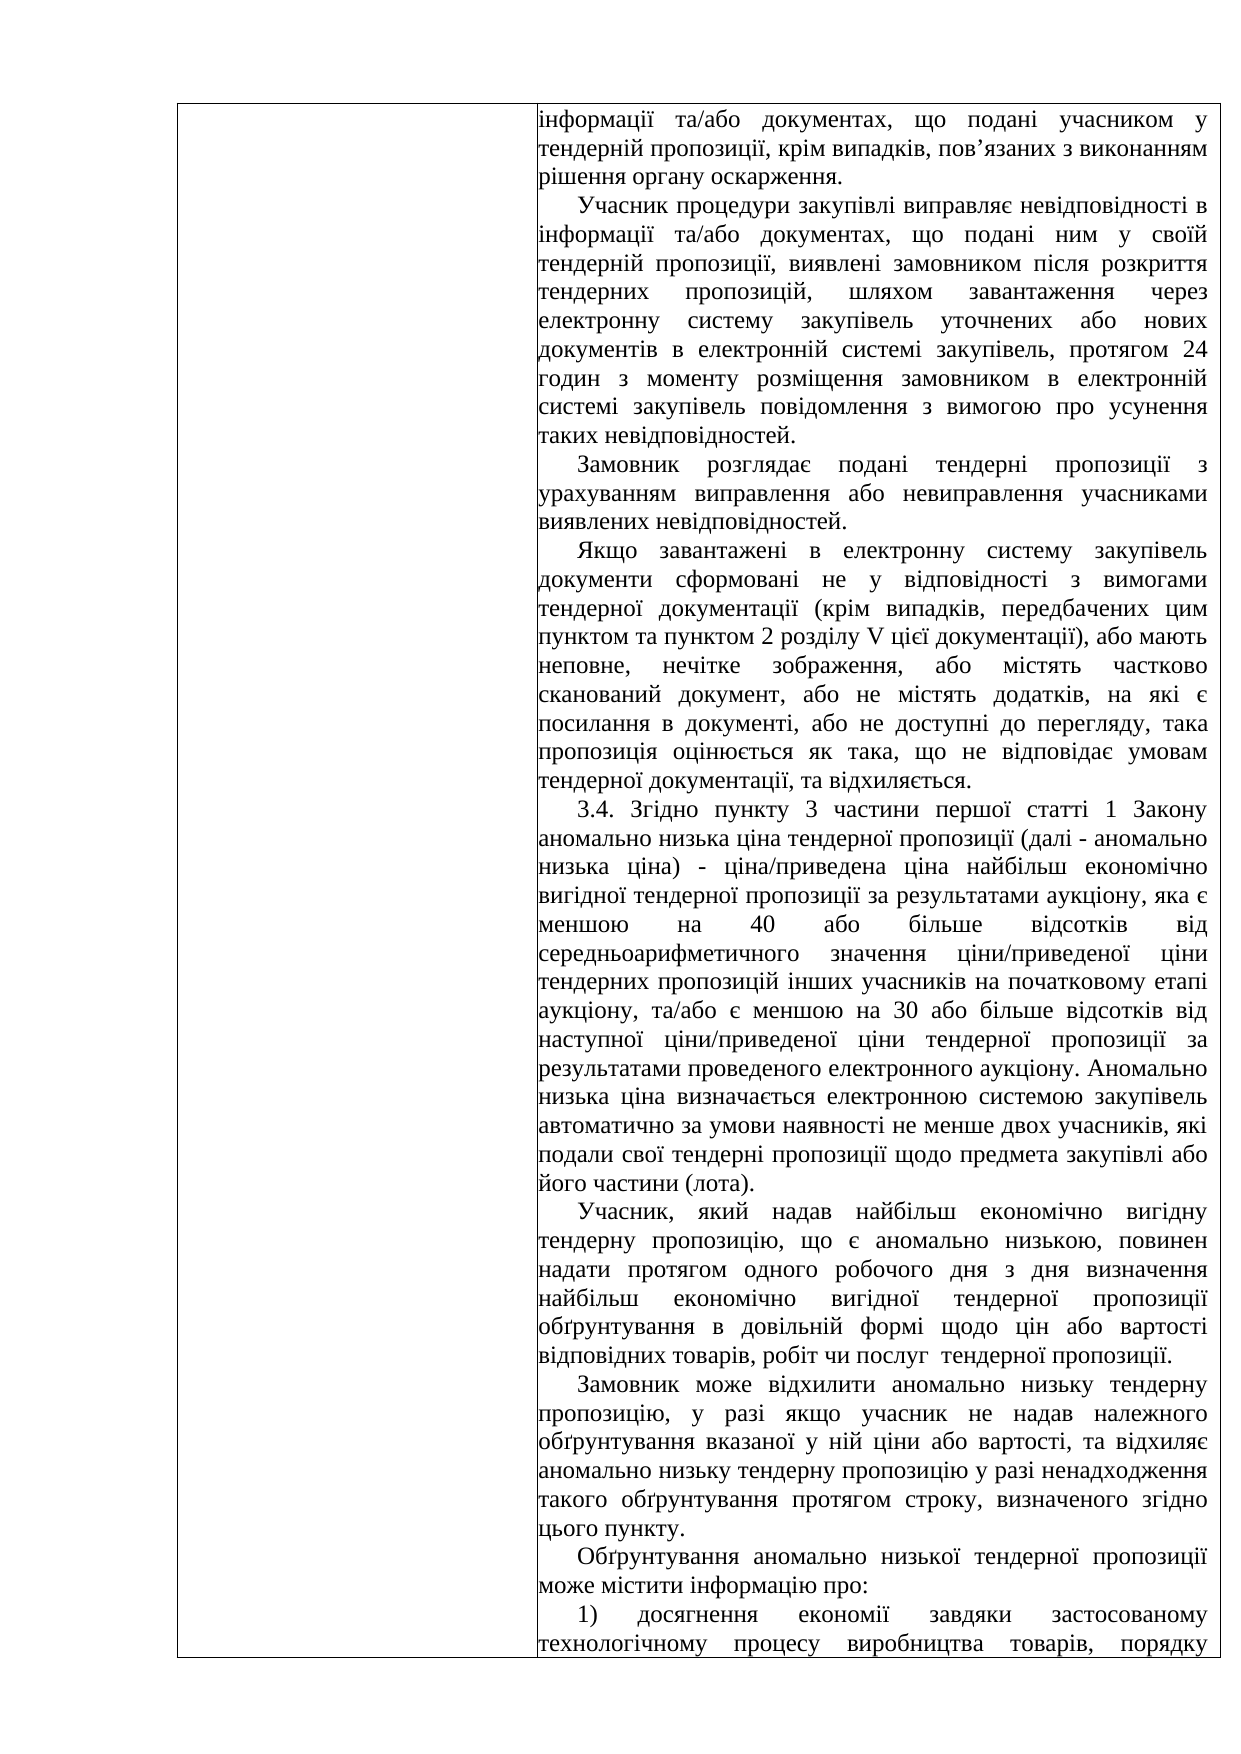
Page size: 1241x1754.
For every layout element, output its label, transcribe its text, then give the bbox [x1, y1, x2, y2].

table_cell інформації та/або документах, що подані учасником у тендерній пропозиції, крім випадків, пов’язаних з виконанням рішення органу оскарження. Учасник процедури закупівлі виправляє невідповідності в інформації та/або документах, що подані ним у своїй тендерній пропозиції, виявлені замовником після розкриття тендерних пропозицій, шляхом завантаження через електронну систему закупівель уточнених або нових документів в електронній системі закупівель, протягом 24 годин з моменту розміщення замовником в електронній системі закупівель повідомлення з вимогою про усунення таких невідповідностей. Замовник розглядає подані тендерні пропозиції з урахуванням виправлення або невиправлення учасниками виявлених невідповідностей. Якщо завантажені в електронну систему закупівель документи сформовані не у відповідності з вимогами тендерної документації (крім випадків, передбачених цим пунктом та пунктом 2 розділу V цієї документації), або мають неповне, нечітке зображення, або містять частково сканований документ, або не містять додатків, на які є посилання в документі, або не доступні до перегляду, така пропозиція оцінюється як така, що не відповідає умовам тендерної документації, та відхиляється. 3.4. Згідно пункту 3 частини першої статті 1 Закону аномально низька ціна тендерної пропозиції (далі - аномально низька ціна) - ціна/приведена ціна найбільш економічно вигідної тендерної пропозиції за результатами аукціону, яка є меншою на 40 або більше відсотків від середньоарифметичного значення ціни/приведеної ціни тендерних пропозицій інших учасників на початковому етапі аукціону, та/або є меншою на 30 або більше відсотків від наступної ціни/приведеної ціни тендерної пропозиції за результатами проведеного електронного аукціону. Аномально низька ціна визначається електронною системою закупівель автоматично за умови наявності не менше двох учасників, які подали свої тендерні пропозиції щодо предмета закупівлі або його частини (лота). Учасник, який надав найбільш економічно вигідну тендерну пропозицію, що є аномально низькою, повинен надати протягом одного робочого дня з дня визначення найбільш економічно вигідної тендерної пропозиції обґрунтування в довільній формі щодо цін або вартості відповідних товарів, робіт чи послуг тендерної пропозиції. Замовник може відхилити аномально низьку тендерну пропозицію, у разі якщо учасник не надав належного обґрунтування вказаної у ній ціни або вартості, та відхиляє аномально низьку тендерну пропозицію у разі ненадходження такого обґрунтування протягом строку, визначеного згідно цього пункту. Обґрунтування аномально низької тендерної пропозиції може містити інформацію про: 1) досягнення економії завдяки застосованому технологічному процесу виробництва товарів, порядку [538, 104, 1220, 1656]
table_cell [1221, 103, 1226, 1656]
table_cell [178, 104, 537, 1656]
